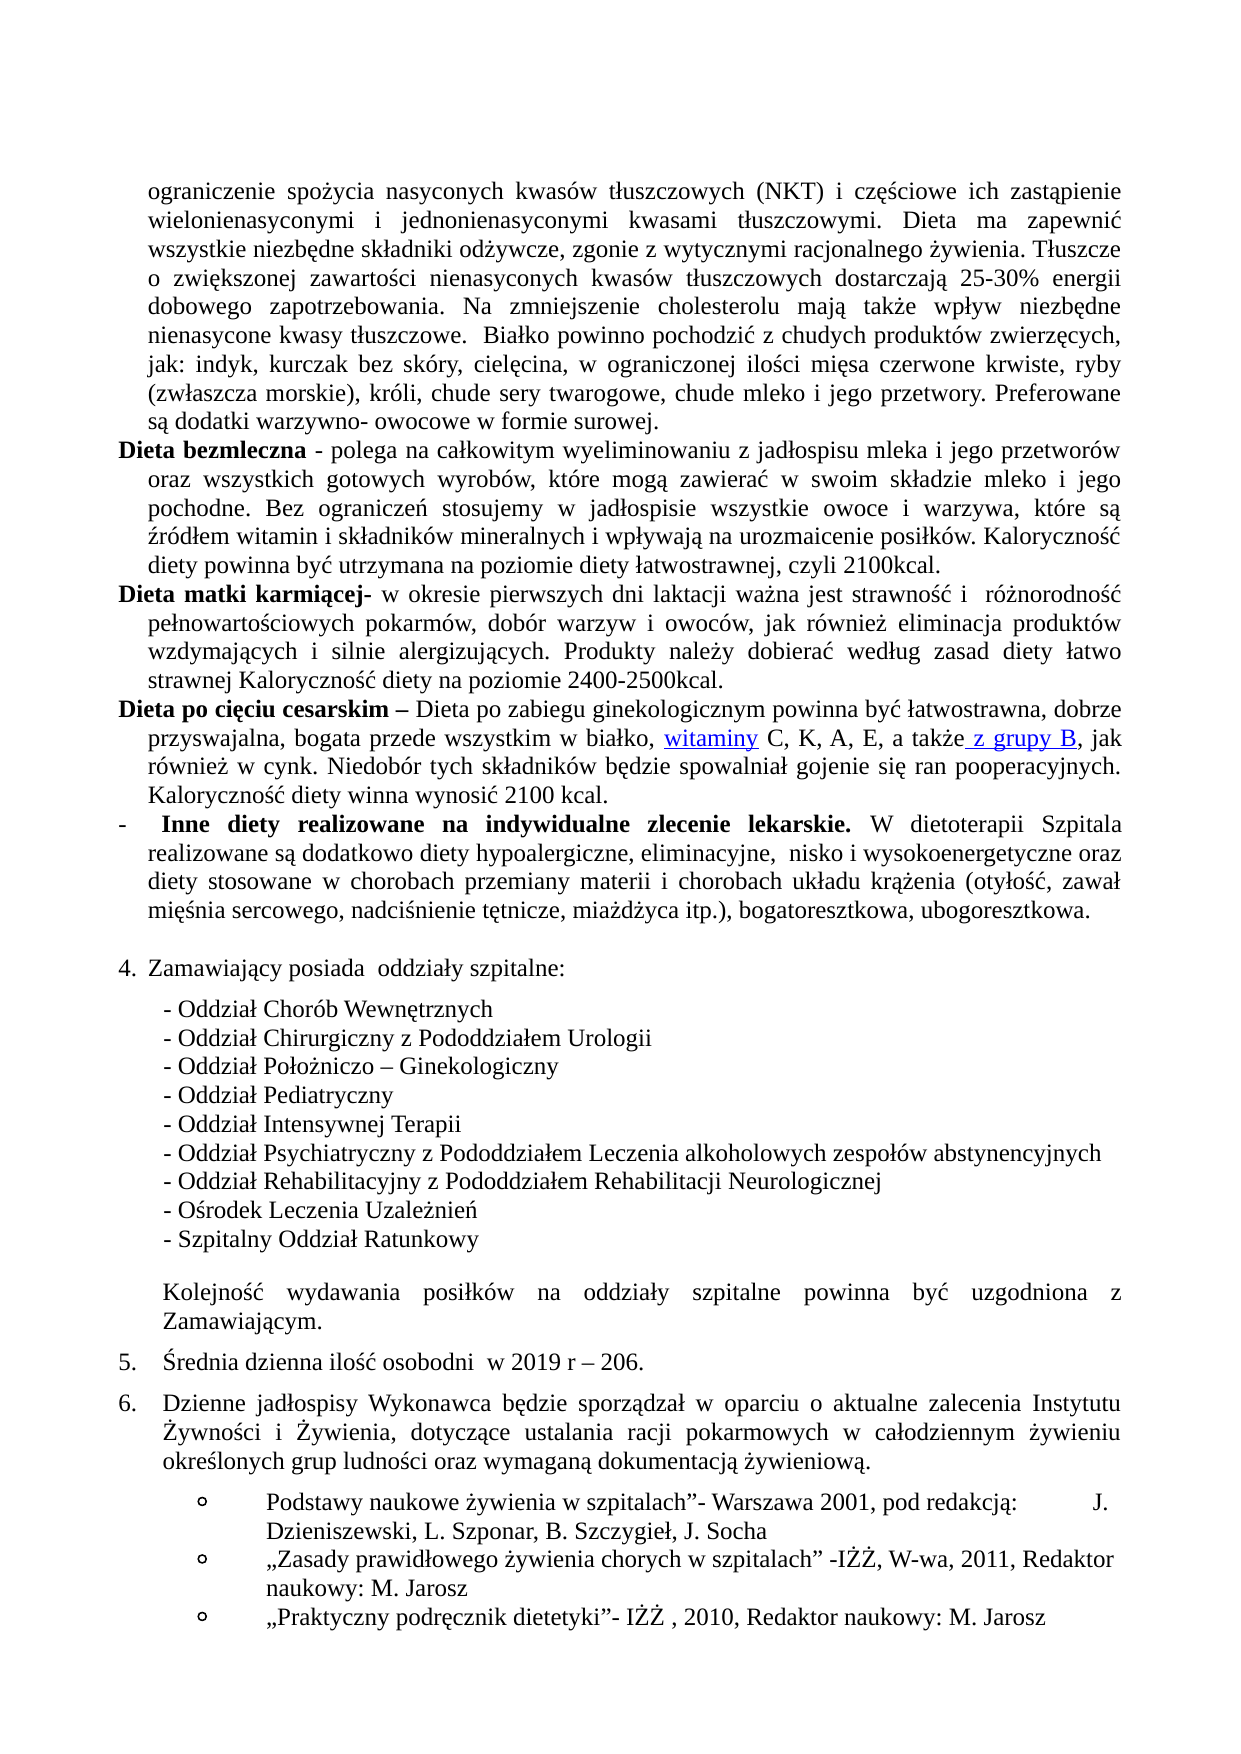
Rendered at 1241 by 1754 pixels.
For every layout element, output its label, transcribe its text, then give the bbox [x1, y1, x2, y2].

list „Zasady prawidłowego żywienia chorych w szpitalach” -IŻŻ, W-wa, 2011, Redaktor naukowy: M. Jarosz [192, 1544, 1122, 1602]
text - Oddział Rehabilitacyjny z Pododdziałem Rehabilitacji Neurologicznej [163, 1166, 1122, 1195]
text - Oddział Pediatryczny [163, 1080, 1122, 1109]
text Dieta matki karmiącej- w okresie pierwszych dni laktacji ważna jest strawność i różnorodność pełnowartościowych pokarmów, dobór warzyw i owoców, jak również eliminacja produktów wzdymających i silnie alergizujących. Produkty należy dobierać według zasad diety łatwo strawnej Kaloryczność diety na poziomie 2400-2500kcal. [118, 579, 1122, 694]
text - Oddział Położniczo – Ginekologiczny [163, 1051, 1122, 1080]
text - Szpitalny Oddział Ratunkowy [163, 1224, 1122, 1253]
text Kolejność wydawania posiłków na oddziały szpitalne powinna być uzgodniona z Zamawiającym. [162, 1277, 1122, 1334]
text - Oddział Chorób Wewnętrznych [163, 994, 1122, 1023]
text Dieta po cięciu cesarskim – Dieta po zabiegu ginekologicznym powinna być łatwostrawna, dobrze przyswajalna, bogata przede wszystkim w białko, witaminy C, K, A, E, a także z grupy B, jak również w cynk. Niedobór tych składników będzie spowalniał gojenie się ran pooperacyjnych. Kaloryczność diety winna wynosić 2100 kcal. [118, 694, 1122, 809]
list Średnia dzienna ilość osobodni w 2019 r – 206. [118, 1347, 1122, 1376]
list Dzienne jadłospisy Wykonawca będzie sporządzał w oparciu o aktualne zalecenia Instytutu Żywności i Żywienia, dotyczące ustalania racji pokarmowych w całodziennym żywieniu określonych grup ludności oraz wymaganą dokumentacją żywieniową. [118, 1388, 1122, 1474]
list Zamawiający posiada oddziały szpitalne: [118, 953, 1122, 981]
text - Ośrodek Leczenia Uzależnień [163, 1195, 1122, 1224]
text ograniczenie spożycia nasyconych kwasów tłuszczowych (NKT) i częściowe ich zastąpienie wielonienasyconymi i jednonienasyconymi kwasami tłuszczowymi. Dieta ma zapewnić wszystkie niezbędne składniki odżywcze, zgonie z wytycznymi racjonalnego żywienia. Tłuszcze o zwiększonej zawartości nienasyconych kwasów tłuszczowych dostarczają 25-30% energii dobowego zapotrzebowania. Na zmniejszenie cholesterolu mają także wpływ niezbędne nienasycone kwasy tłuszczowe. Białko powinno pochodzić z chudych produktów zwierzęcych, jak: indyk, kurczak bez skóry, cielęcina, w ograniczonej ilości mięsa czerwone krwiste, ryby (zwłaszcza morskie), króli, chude sery twarogowe, chude mleko i jego przetwory. Preferowane są dodatki warzywno- owocowe w formie surowej. [118, 176, 1122, 435]
text - Oddział Intensywnej Terapii [163, 1109, 1122, 1138]
list Podstawy naukowe żywienia w szpitalach”- Warszawa 2001, pod redakcją: J. Dzieniszewski, L. Szponar, B. Szczygieł, J. Socha [192, 1487, 1122, 1544]
text - Oddział Psychiatryczny z Pododdziałem Leczenia alkoholowych zespołów abstynencyjnych [163, 1138, 1122, 1166]
text Dieta bezmleczna - polega na całkowitym wyeliminowaniu z jadłospisu mleka i jego przetworów oraz wszystkich gotowych wyrobów, które mogą zawierać w swoim składzie mleko i jego pochodne. Bez ograniczeń stosujemy w jadłospisie wszystkie owoce i warzywa, które są źródłem witamin i składników mineralnych i wpływają na urozmaicenie posiłków. Kaloryczność diety powinna być utrzymana na poziomie diety łatwostrawnej, czyli 2100kcal. [118, 435, 1122, 579]
text - Inne diety realizowane na indywidualne zlecenie lekarskie. W dietoterapii Szpitala realizowane są dodatkowo diety hypoalergiczne, eliminacyjne, nisko i wysokoenergetyczne oraz diety stosowane w chorobach przemiany materii i chorobach układu krążenia (otyłość, zawał mięśnia sercowego, nadciśnienie tętnicze, miażdżyca itp.), bogatoresztkowa, ubogoresztkowa. [118, 809, 1122, 924]
list „Praktyczny podręcznik dietetyki”- IŻŻ , 2010, Redaktor naukowy: M. Jarosz [192, 1602, 1122, 1631]
text - Oddział Chirurgiczny z Pododdziałem Urologii [163, 1023, 1122, 1051]
